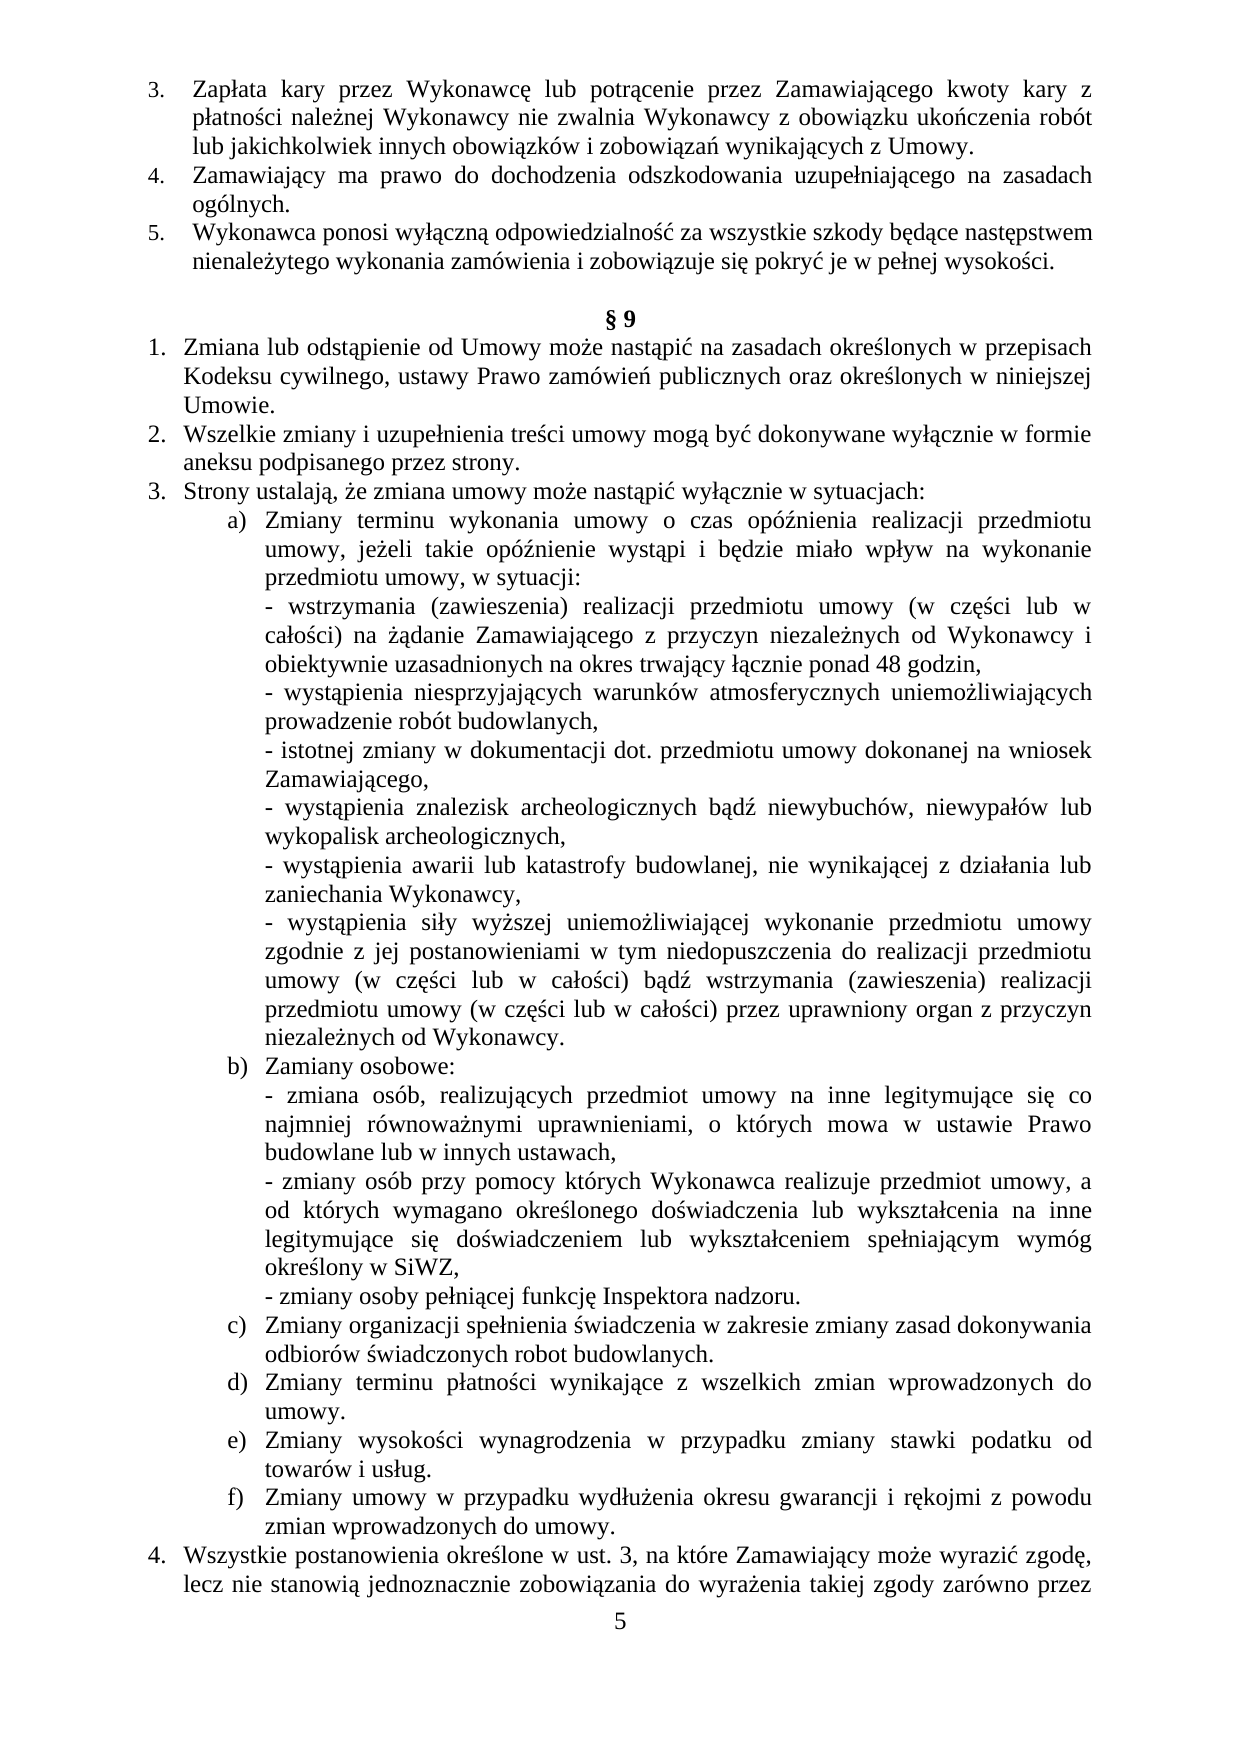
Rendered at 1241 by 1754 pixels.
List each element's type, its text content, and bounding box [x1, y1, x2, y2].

list - zmiany osób przy pomocy których Wykonawca realizuje przedmiot umowy, a od których wymagano określonego doświadczenia lub wykształcenia na inne legitymujące się doświadczeniem lub wykształceniem spełniającym wymóg określony w SiWZ, [264, 1166, 1093, 1281]
list Zmiany organizacji spełnienia świadczenia w zakresie zmiany zasad dokonywania odbiorów świadczonych robot budowlanych. [227, 1310, 1093, 1367]
list - istotnej zmiany w dokumentacji dot. przedmiotu umowy dokonanej na wniosek Zamawiającego, [264, 735, 1093, 792]
list Wszystkie postanowienia określone w ust. 3, na które Zamawiający może wyrazić zgodę, lecz nie stanowią jednoznacznie zobowiązania do wyrażenia takiej zgody zarówno przez [148, 1540, 1093, 1597]
list Zamiany osobowe: [227, 1051, 1093, 1080]
list - zmiana osób, realizujących przedmiot umowy na inne legitymujące się co najmniej równoważnymi uprawnieniami, o których mowa w ustawie Prawo budowlane lub w innych ustawach, [264, 1080, 1093, 1166]
list - wystąpienia niesprzyjających warunków atmosferycznych uniemożliwiających prowadzenie robót budowlanych, [264, 677, 1093, 735]
list - wystąpienia awarii lub katastrofy budowlanej, nie wynikającej z działania lub zaniechania Wykonawcy, [264, 850, 1093, 907]
list Zmiany terminu płatności wynikające z wszelkich zmian wprowadzonych do umowy. [227, 1367, 1093, 1425]
list Zapłata kary przez Wykonawcę lub potrącenie przez Zamawiającego kwoty kary z płatności należnej Wykonawcy nie zwalnia Wykonawcy z obowiązku ukończenia robót lub jakichkolwiek innych obowiązków i zobowiązań wynikających z Umowy. [148, 74, 1093, 160]
list Strony ustalają, że zmiana umowy może nastąpić wyłącznie w sytuacjach: [148, 476, 1093, 505]
list Zamawiający ma prawo do dochodzenia odszkodowania uzupełniającego na zasadach ogólnych. [148, 160, 1093, 217]
list Zmiany umowy w przypadku wydłużenia okresu gwarancji i rękojmi z powodu zmian wprowadzonych do umowy. [227, 1482, 1093, 1540]
list Zmiany terminu wykonania umowy o czas opóźnienia realizacji przedmiotu umowy, jeżeli takie opóźnienie wystąpi i będzie miało wpływ na wykonanie przedmiotu umowy, w sytuacji: [227, 505, 1093, 591]
list Wykonawca ponosi wyłączną odpowiedzialność za wszystkie szkody będące następstwem nienależytego wykonania zamówienia i zobowiązuje się pokryć je w pełnej wysokości. [148, 217, 1093, 275]
list Zmiany wysokości wynagrodzenia w przypadku zmiany stawki podatku od towarów i usług. [227, 1425, 1093, 1482]
list - wstrzymania (zawieszenia) realizacji przedmiotu umowy (w części lub w całości) na żądanie Zamawiającego z przyczyn niezależnych od Wykonawcy i obiektywnie uzasadnionych na okres trwający łącznie ponad 48 godzin, [264, 591, 1093, 677]
text § 9 [148, 304, 1093, 332]
list Zmiana lub odstąpienie od Umowy może nastąpić na zasadach określonych w przepisach Kodeksu cywilnego, ustawy Prawo zamówień publicznych oraz określonych w niniejszej Umowie. [148, 332, 1093, 419]
list - zmiany osoby pełniącej funkcję Inspektora nadzoru. [264, 1281, 1093, 1310]
list - wystąpienia siły wyższej uniemożliwiającej wykonanie przedmiotu umowy zgodnie z jej postanowieniami w tym niedopuszczenia do realizacji przedmiotu umowy (w części lub w całości) bądź wstrzymania (zawieszenia) realizacji przedmiotu umowy (w części lub w całości) przez uprawniony organ z przyczyn niezależnych od Wykonawcy. [264, 907, 1093, 1051]
list - wystąpienia znalezisk archeologicznych bądź niewybuchów, niewypałów lub wykopalisk archeologicznych, [264, 792, 1093, 850]
list Wszelkie zmiany i uzupełnienia treści umowy mogą być dokonywane wyłącznie w formie aneksu podpisanego przez strony. [148, 419, 1093, 476]
